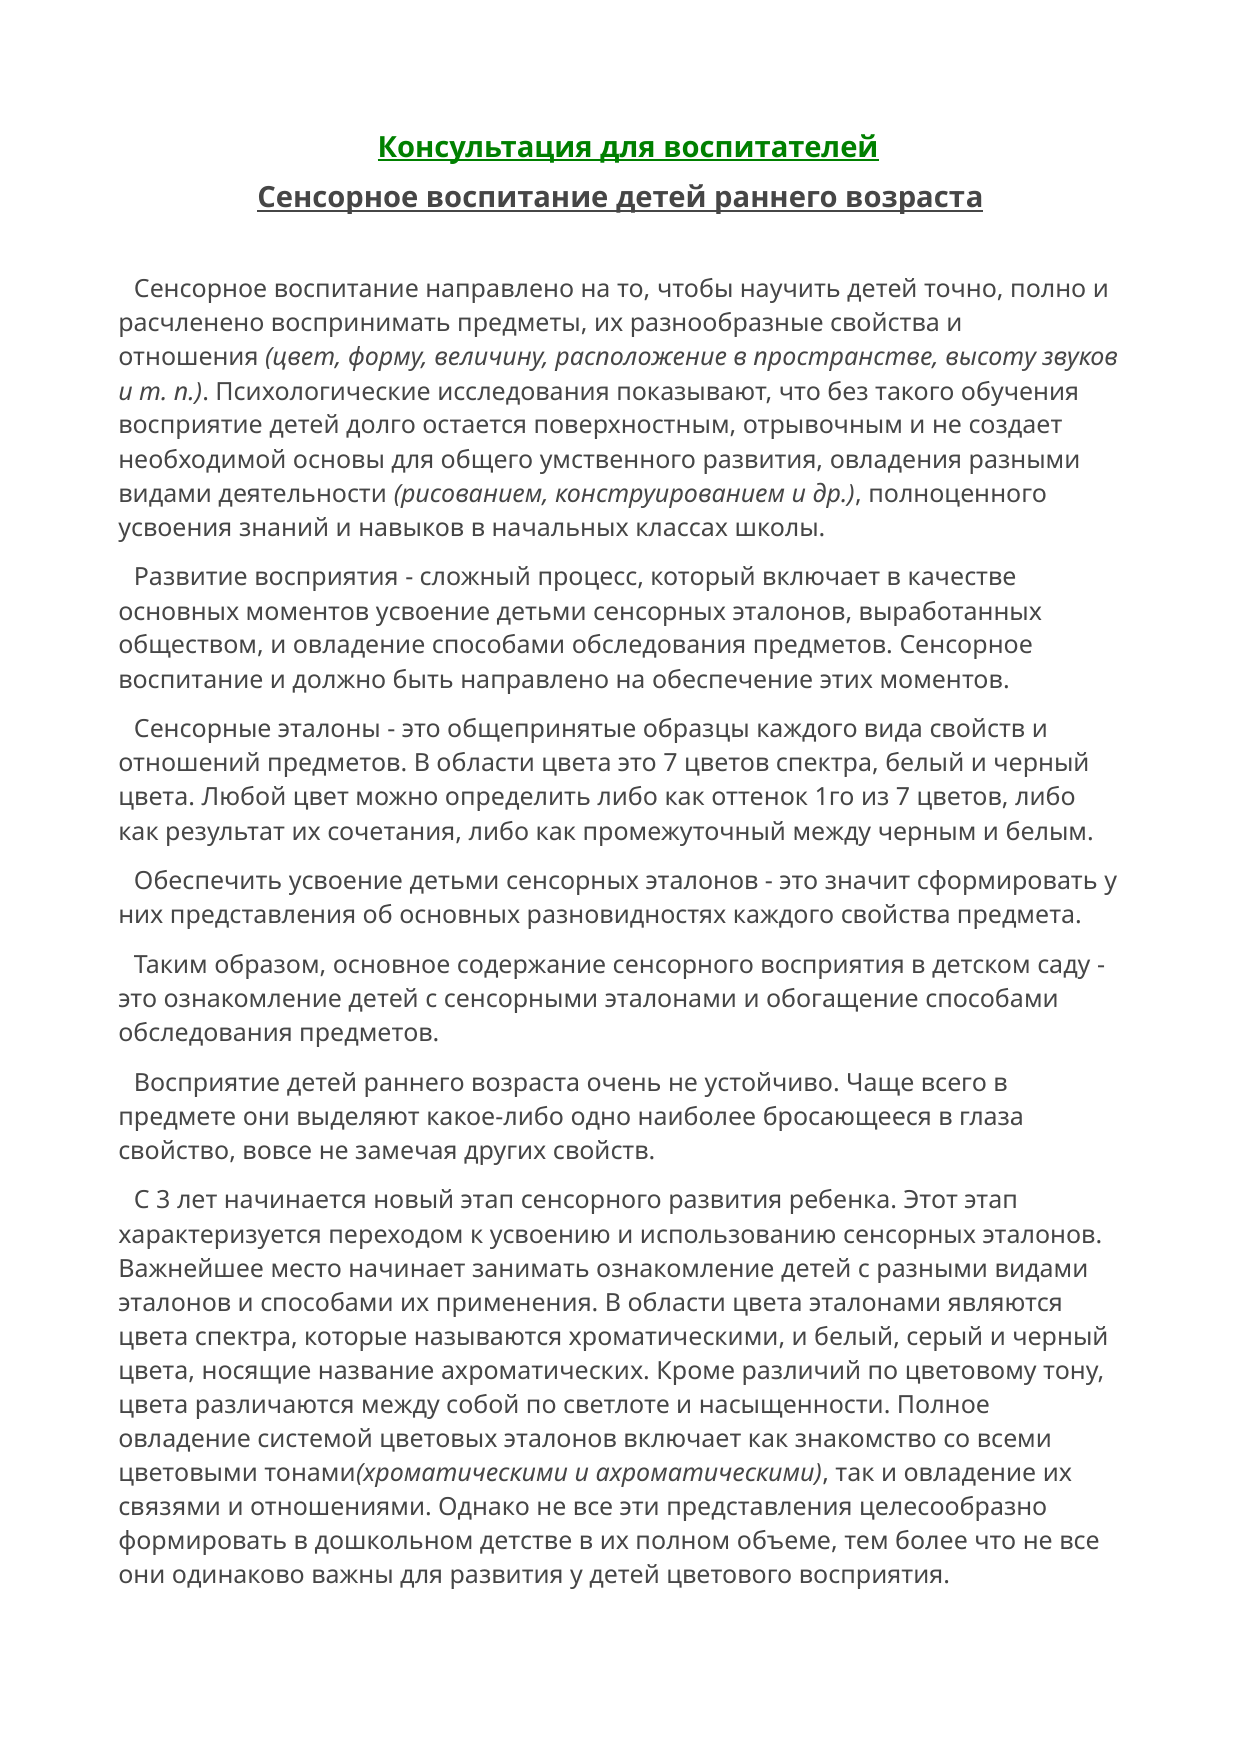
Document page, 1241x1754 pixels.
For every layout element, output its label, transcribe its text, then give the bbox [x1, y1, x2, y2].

text С 3 лет начинается новый этап сенсорного развития ребенка. Этот этап характеризуется переходом к усвоению и использованию сенсорных эталонов. Важнейшее место начинает занимать ознакомление детей с разными видами эталонов и способами их применения. В области цвета эталонами являются цвета спектра, которые называются хроматическими, и белый, серый и черный цвета, носящие название ахроматических. Кроме различий по цветовому тону, цвета различаются между собой по светлоте и насыщенности. Полное овладение системой цветовых эталонов включает как знакомство со всеми цветовыми тонами(хроматическими и ахроматическими), так и овладение их связями и отношениями. Однако не все эти представления целесообразно формировать в дошкольном детстве в их полном объеме, тем более что не все они одинаково важны для развития у детей цветового восприятия. [118, 1182, 1122, 1591]
text Таким образом, основное содержание сенсорного восприятия в детском саду - это ознакомление детей с сенсорными эталонами и обогащение способами обследования предметов. [118, 947, 1122, 1049]
text Сенсорное воспитание направлено на то, чтобы научить детей точно, полно и расчленено воспринимать предметы, их разнообразные свойства и отношения (цвет, форму, величину, расположение в пространстве, высоту звуков и т. п.). Психологические исследования показывают, что без такого обучения восприятие детей долго остается поверхностным, отрывочным и не создает необходимой основы для общего умственного развития, овладения разными видами деятельности (рисованием, конструированием и др.), полноценного усвоения знаний и навыков в начальных классах школы. [118, 271, 1122, 543]
subtitle Сенсорное воспитание детей раннего возраста [134, 177, 1106, 216]
subtitle Консультация для воспитателей [118, 126, 1122, 166]
text Сенсорные эталоны - это общепринятые образцы каждого вида свойств и отношений предметов. В области цвета это 7 цветов спектра, белый и черный цвета. Любой цвет можно определить либо как оттенок 1го из 7 цветов, либо как результат их сочетания, либо как промежуточный между черным и белым. [118, 711, 1122, 847]
text Обеспечить усвоение детьми сенсорных эталонов - это значит сформировать у них представления об основных разновидностях каждого свойства предмета. [118, 863, 1122, 931]
text Восприятие детей раннего возраста очень не устойчиво. Чаще всего в предмете они выделяют какое-либо одно наиболее бросающееся в глаза свойство, вовсе не замечая других свойств. [118, 1064, 1122, 1167]
text Развитие восприятия - сложный процесс, который включает в качестве основных моментов усвоение детьми сенсорных эталонов, выработанных обществом, и овладение способами обследования предметов. Сенсорное воспитание и должно быть направлено на обеспечение этих моментов. [118, 559, 1122, 695]
